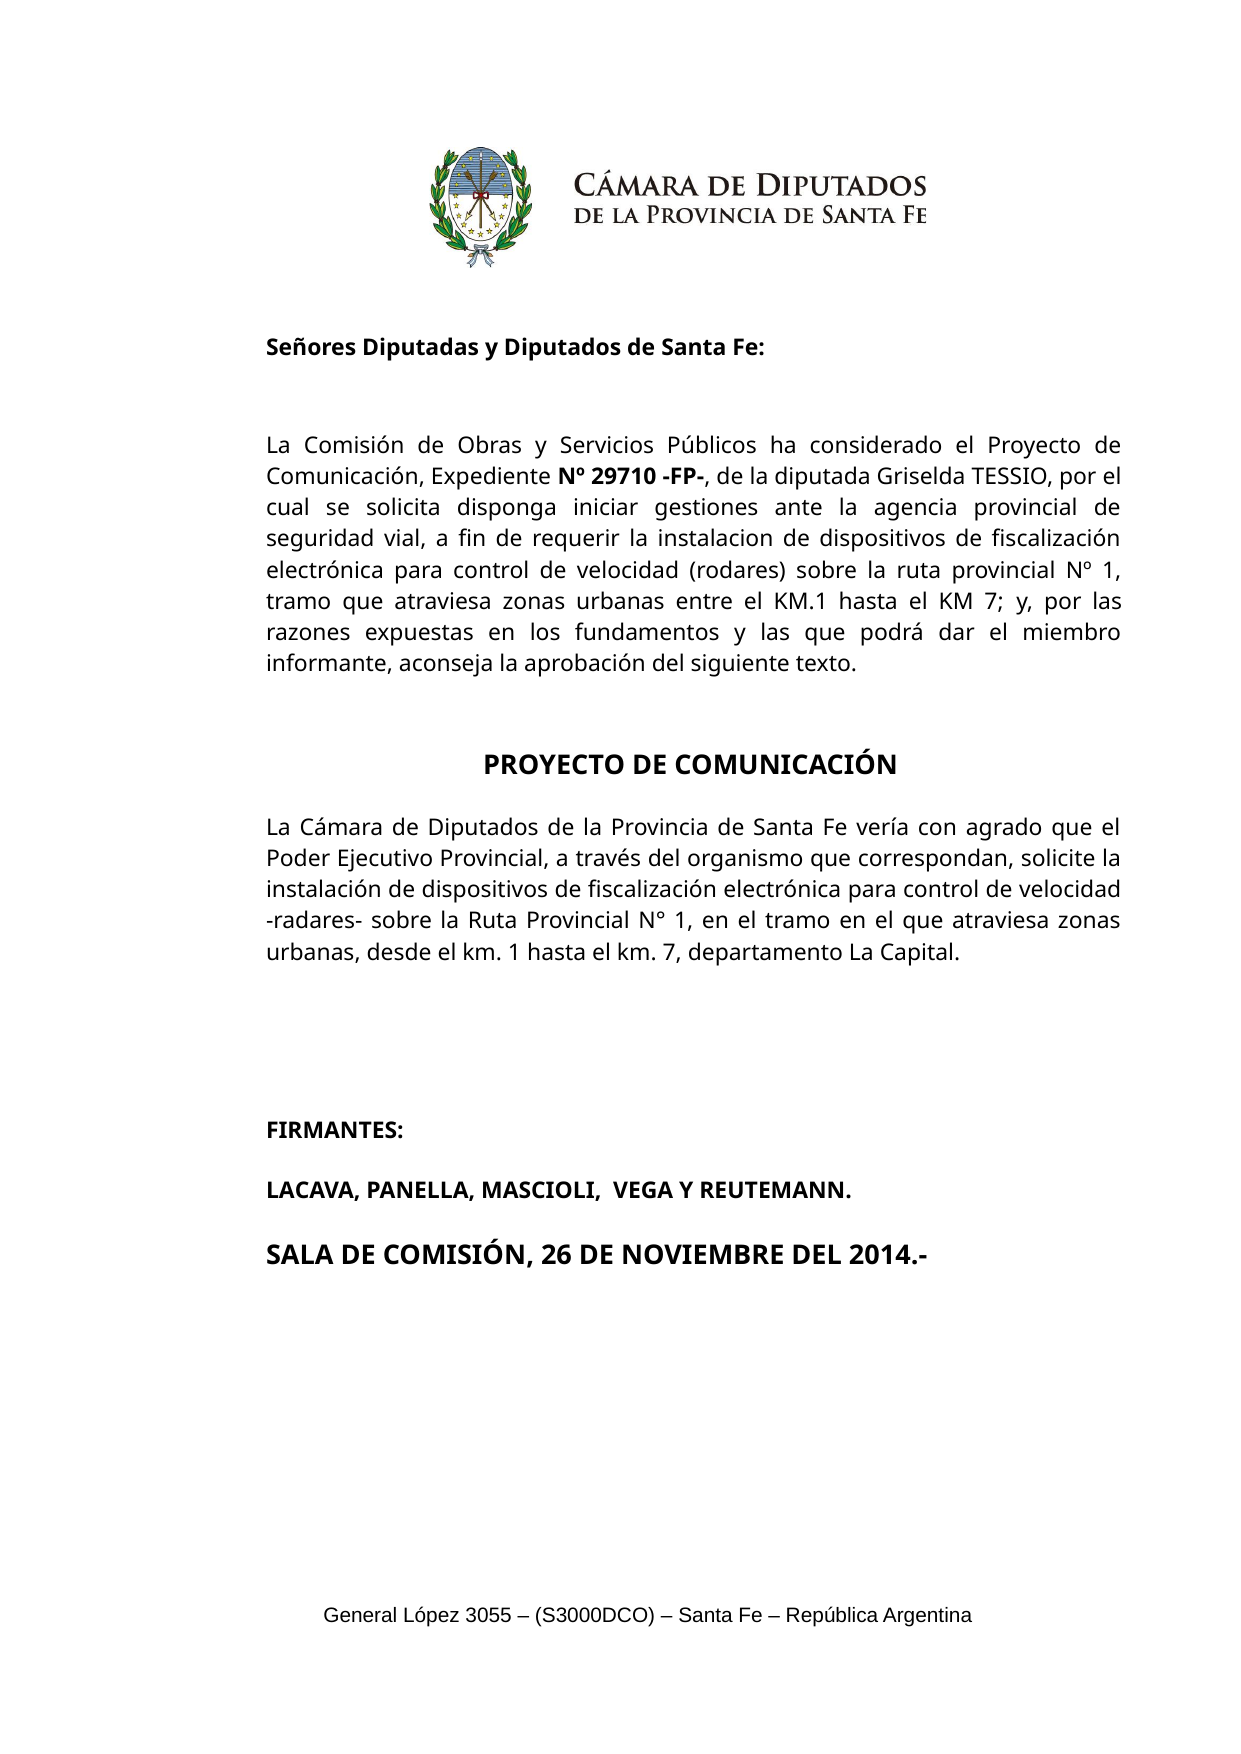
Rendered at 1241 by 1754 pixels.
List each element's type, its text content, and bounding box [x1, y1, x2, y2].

text Señores Diputadas y Diputados de Santa Fe: [266, 331, 1122, 362]
text LACAVA, PANELLA, MASCIOLI, VEGA Y REUTEMANN. [266, 1174, 1122, 1206]
text La Cámara de Diputados de la Provincia de Santa Fe vería con agrado que el Poder Ejecutivo Provincial, a través del organismo que correspondan, solicite la instalación de dispositivos de fiscalización electrónica para control de velocidad -radares- sobre la Ruta Provincial N° 1, en el tramo en el que atraviesa zonas urbanas, desde el km. 1 hasta el km. 7, departamento La Capital. [266, 811, 1122, 967]
text La Comisión de Obras y Servicios Públicos ha considerado el Proyecto de Comunicación, Expediente Nº 29710 -FP-, de la diputada Griselda TESSIO, por el cual se solicita disponga iniciar gestiones ante la agencia provincial de seguridad vial, a fin de requerir la instalacion de dispositivos de fiscalización electrónica para control de velocidad (rodares) sobre la ruta provincial Nº 1, tramo que atraviesa zonas urbanas entre el KM.1 hasta el KM 7; y, por las razones expuestas en los fundamentos y las que podrá dar el miembro informante, aconseja la aprobación del siguiente texto. [266, 429, 1122, 679]
text SALA DE COMISIÓN, 26 DE NOVIEMBRE DEL 2014.- [266, 1235, 1122, 1272]
picture [429, 147, 927, 272]
text PROYECTO DE COMUNICACIÓN [266, 745, 1122, 782]
text FIRMANTES: [266, 1114, 1122, 1145]
